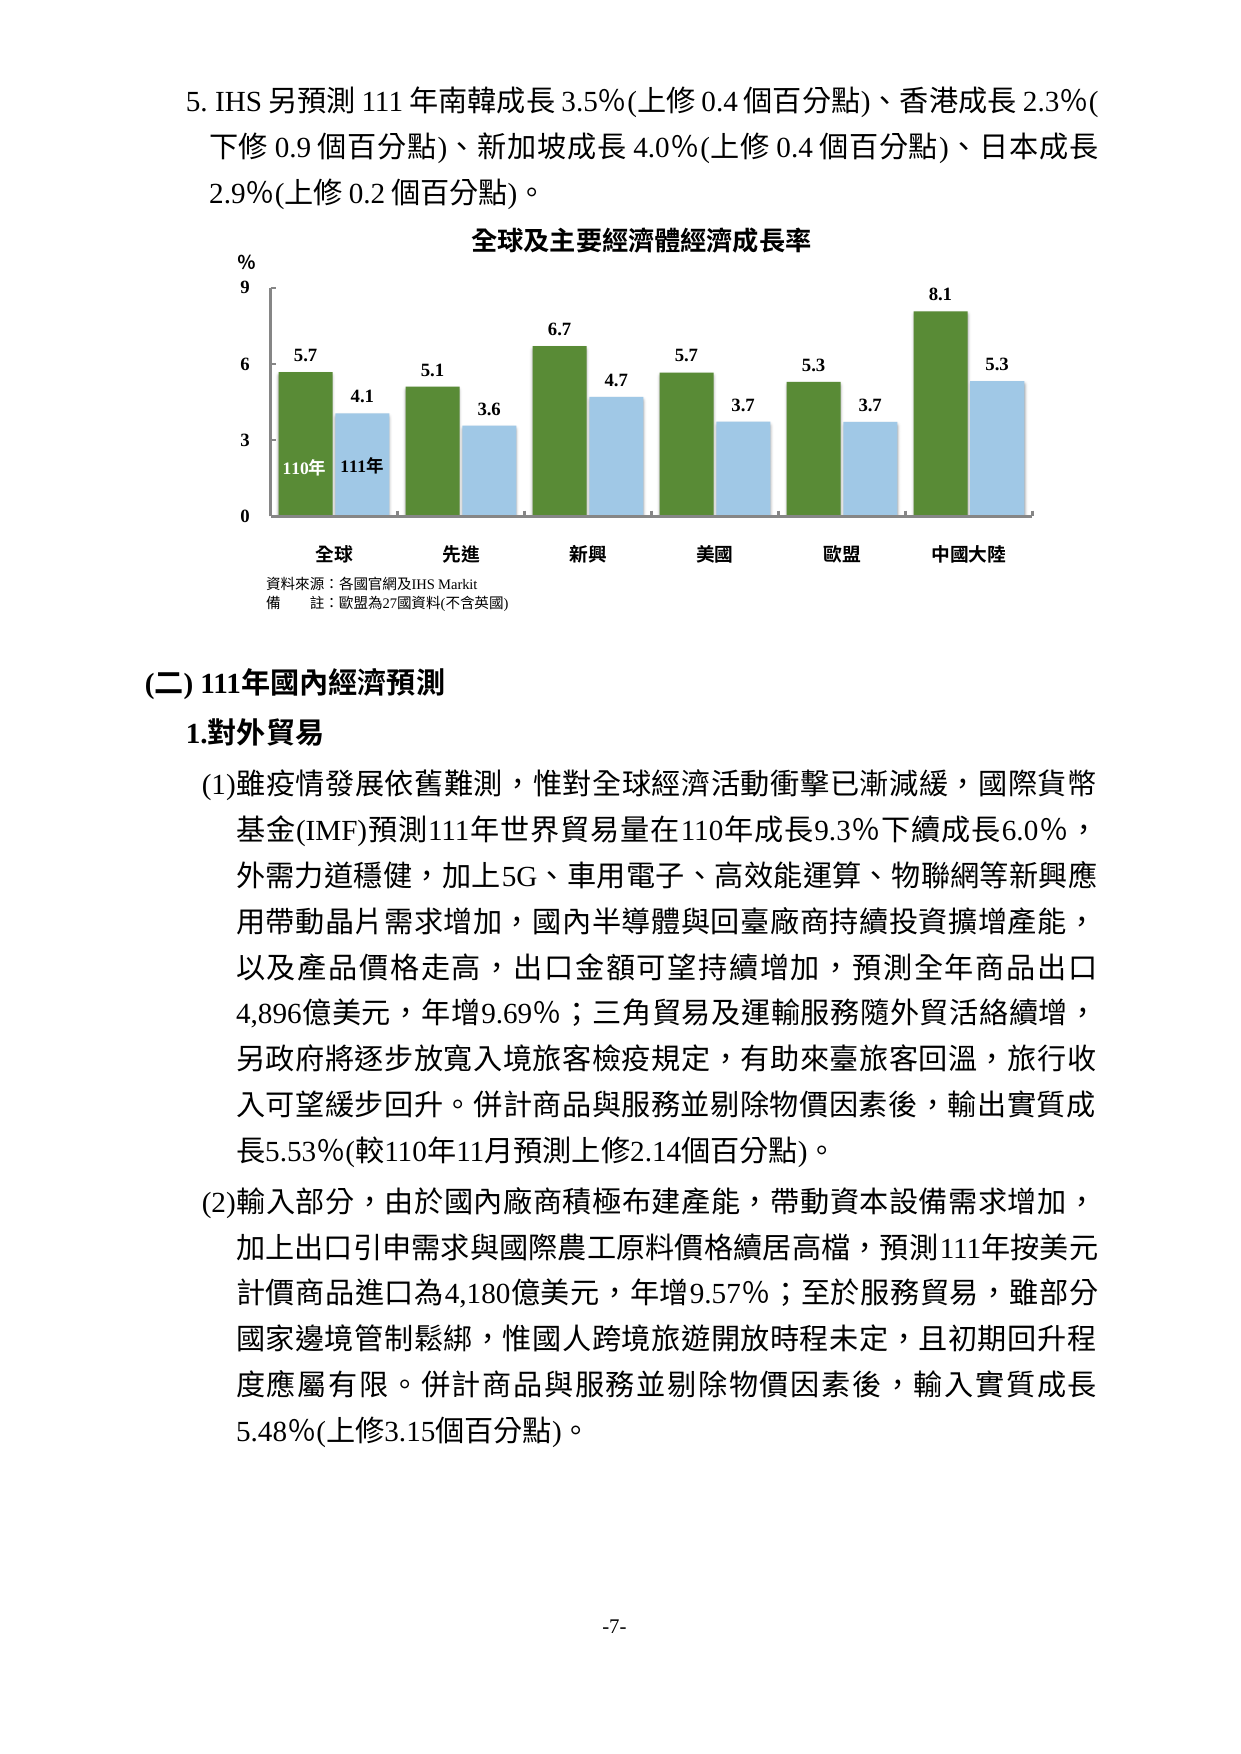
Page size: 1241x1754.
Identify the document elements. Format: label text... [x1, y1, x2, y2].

text (1)雖疫情發展依舊難測，惟對全球經濟活動衝擊已漸減緩，國際貨幣基金(IMF)預測111年世界貿易量在110年成長9.3％下續成長6.0％，外需力道穩健，加上5G、車用電子、高效能運算、物聯網等新興應用帶動晶片需求增加，國內半導體與回臺廠商持續投資擴增產能，以及產品價格走高，出口金額可望持續增加，預測全年商品出口4,896億美元，年增9.69％；三角貿易及運輸服務隨外貿活絡續增，另政府將逐步放寬入境旅客檢疫規定，有助來臺旅客回溫，旅行收入可望緩步回升。併計商品與服務並剔除物價因素後，輸出實質成長5.53％(較110年11月預測上修2.14個百分點)。 [202, 758, 1098, 1171]
text 1.對外貿易 [186, 707, 1098, 753]
text (二) 111年國內經濟預測 [130, 656, 1098, 702]
text 5. IHS另預測111年南韓成長3.5％(上修0.4個百分點)、香港成長2.3％(下修0.9個百分點)、新加坡成長4.0％(上修0.4個百分點)、日本成長2.9％(上修0.2個百分點)。 [186, 75, 1098, 212]
text (2)輸入部分，由於國內廠商積極布建產能，帶動資本設備需求增加，加上出口引申需求與國際農工原料價格續居高檔，預測111年按美元計價商品進口為4,180億美元，年增9.57％；至於服務貿易，雖部分國家邊境管制鬆綁，惟國人跨境旅遊開放時程未定，且初期回升程度應屬有限。併計商品與服務並剔除物價因素後，輸入實質成長5.48％(上修3.15個百分點)。 [202, 1176, 1098, 1451]
